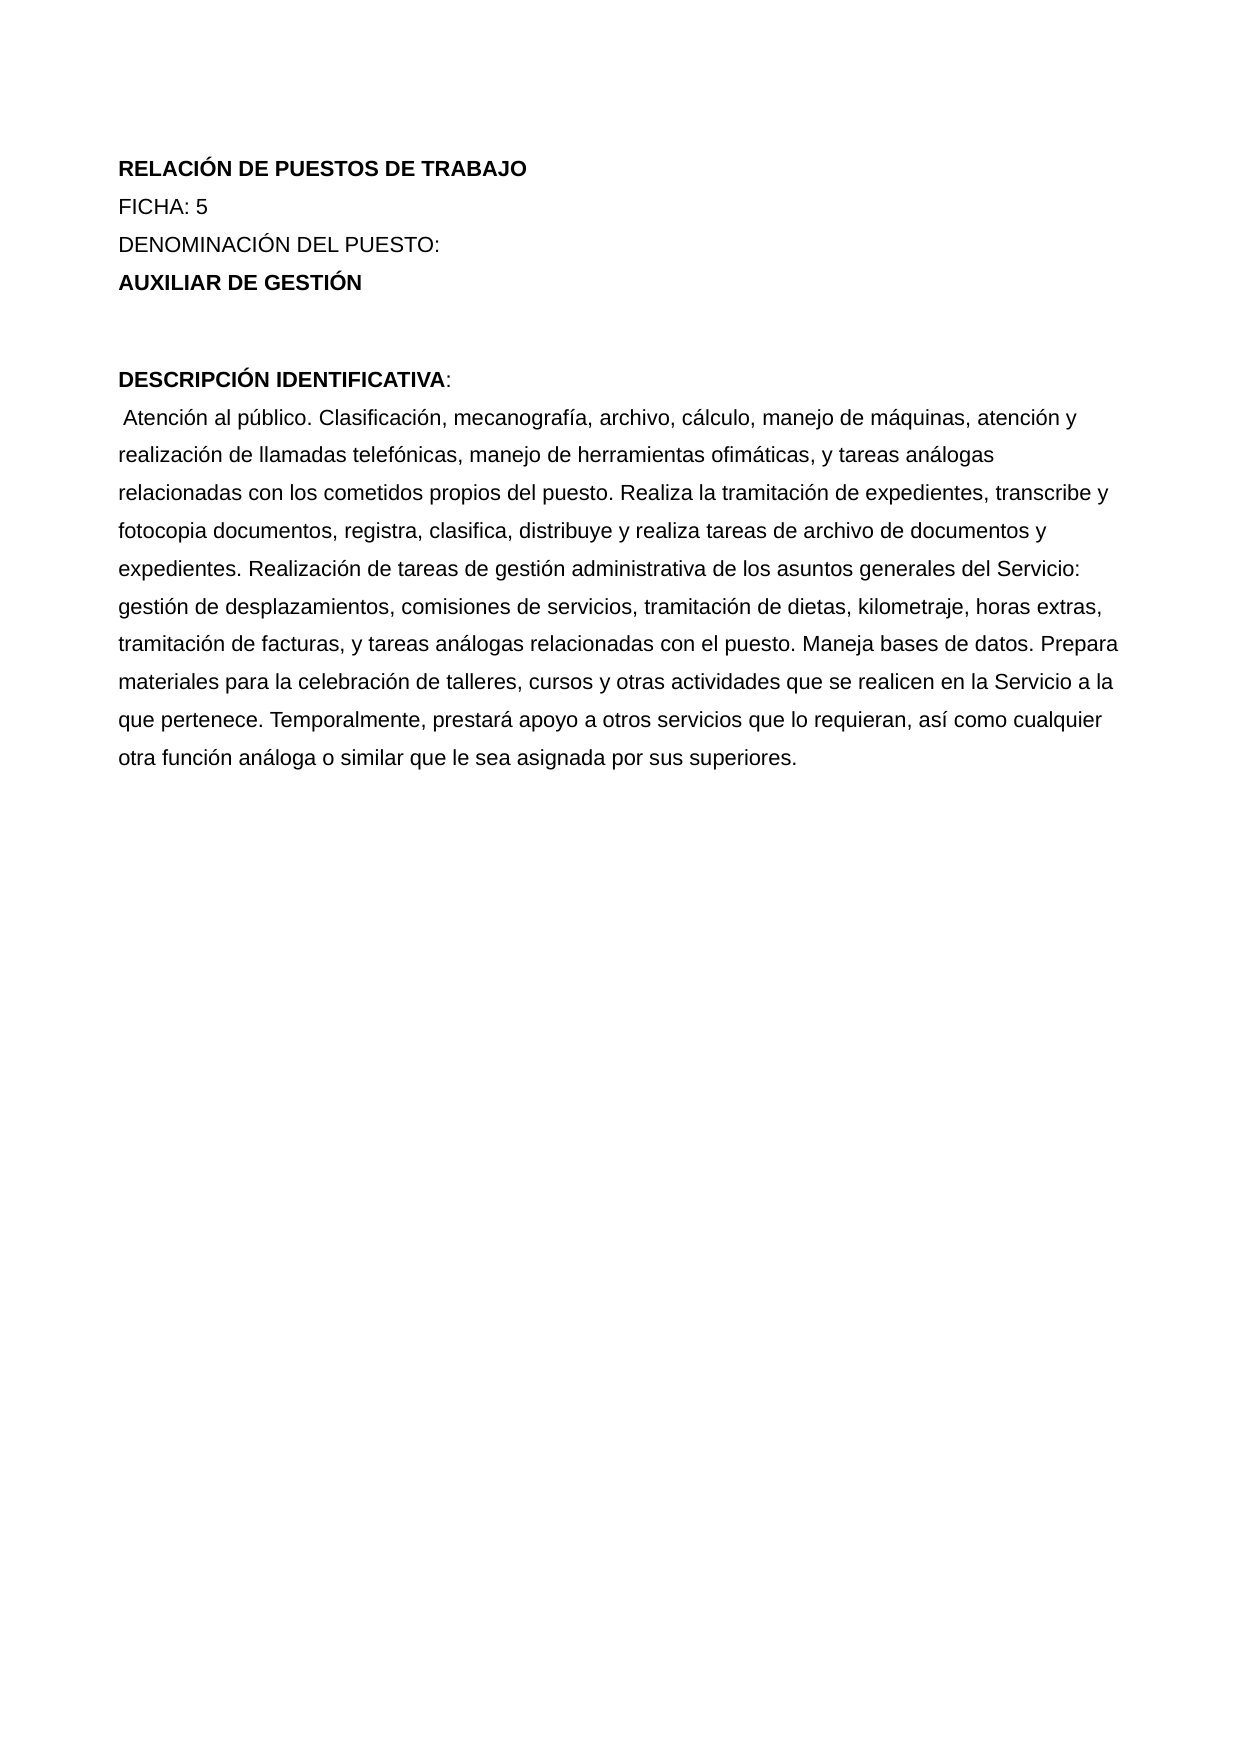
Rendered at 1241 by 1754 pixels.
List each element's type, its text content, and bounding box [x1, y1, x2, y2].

text AUXILIAR DE GESTIÓN [118, 269, 1122, 294]
text DESCRIPCIÓN IDENTIFICATIVA: [118, 367, 1122, 392]
text Atención al público. Clasificación, mecanografía, archivo, cálculo, manejo de máquinas, atención y realización de llamadas telefónicas, manejo de herramientas ofimáticas, y tareas análogas relacionadas con los cometidos propios del puesto. Realiza la tramitación de expedientes, transcribe y fotocopia documentos, registra, clasifica, distribuye y realiza tareas de archivo de documentos y expedientes. Realización de tareas de gestión administrativa de los asuntos generales del Servicio: gestión de desplazamientos, comisiones de servicios, tramitación de dietas, kilometraje, horas extras, tramitación de facturas, y tareas análogas relacionadas con el puesto. Maneja bases de datos. Prepara materiales para la celebración de talleres, cursos y otras actividades que se realicen en la Servicio a la que pertenece. Temporalmente, prestará apoyo a otros servicios que lo requieran, así como cualquier otra función análoga o similar que le sea asignada por sus superiores. [118, 404, 1122, 770]
text DENOMINACIÓN DEL PUESTO: [118, 232, 1122, 257]
text RELACIÓN DE PUESTOS DE TRABAJO [118, 156, 1122, 181]
text FICHA: 5 [118, 194, 1122, 219]
